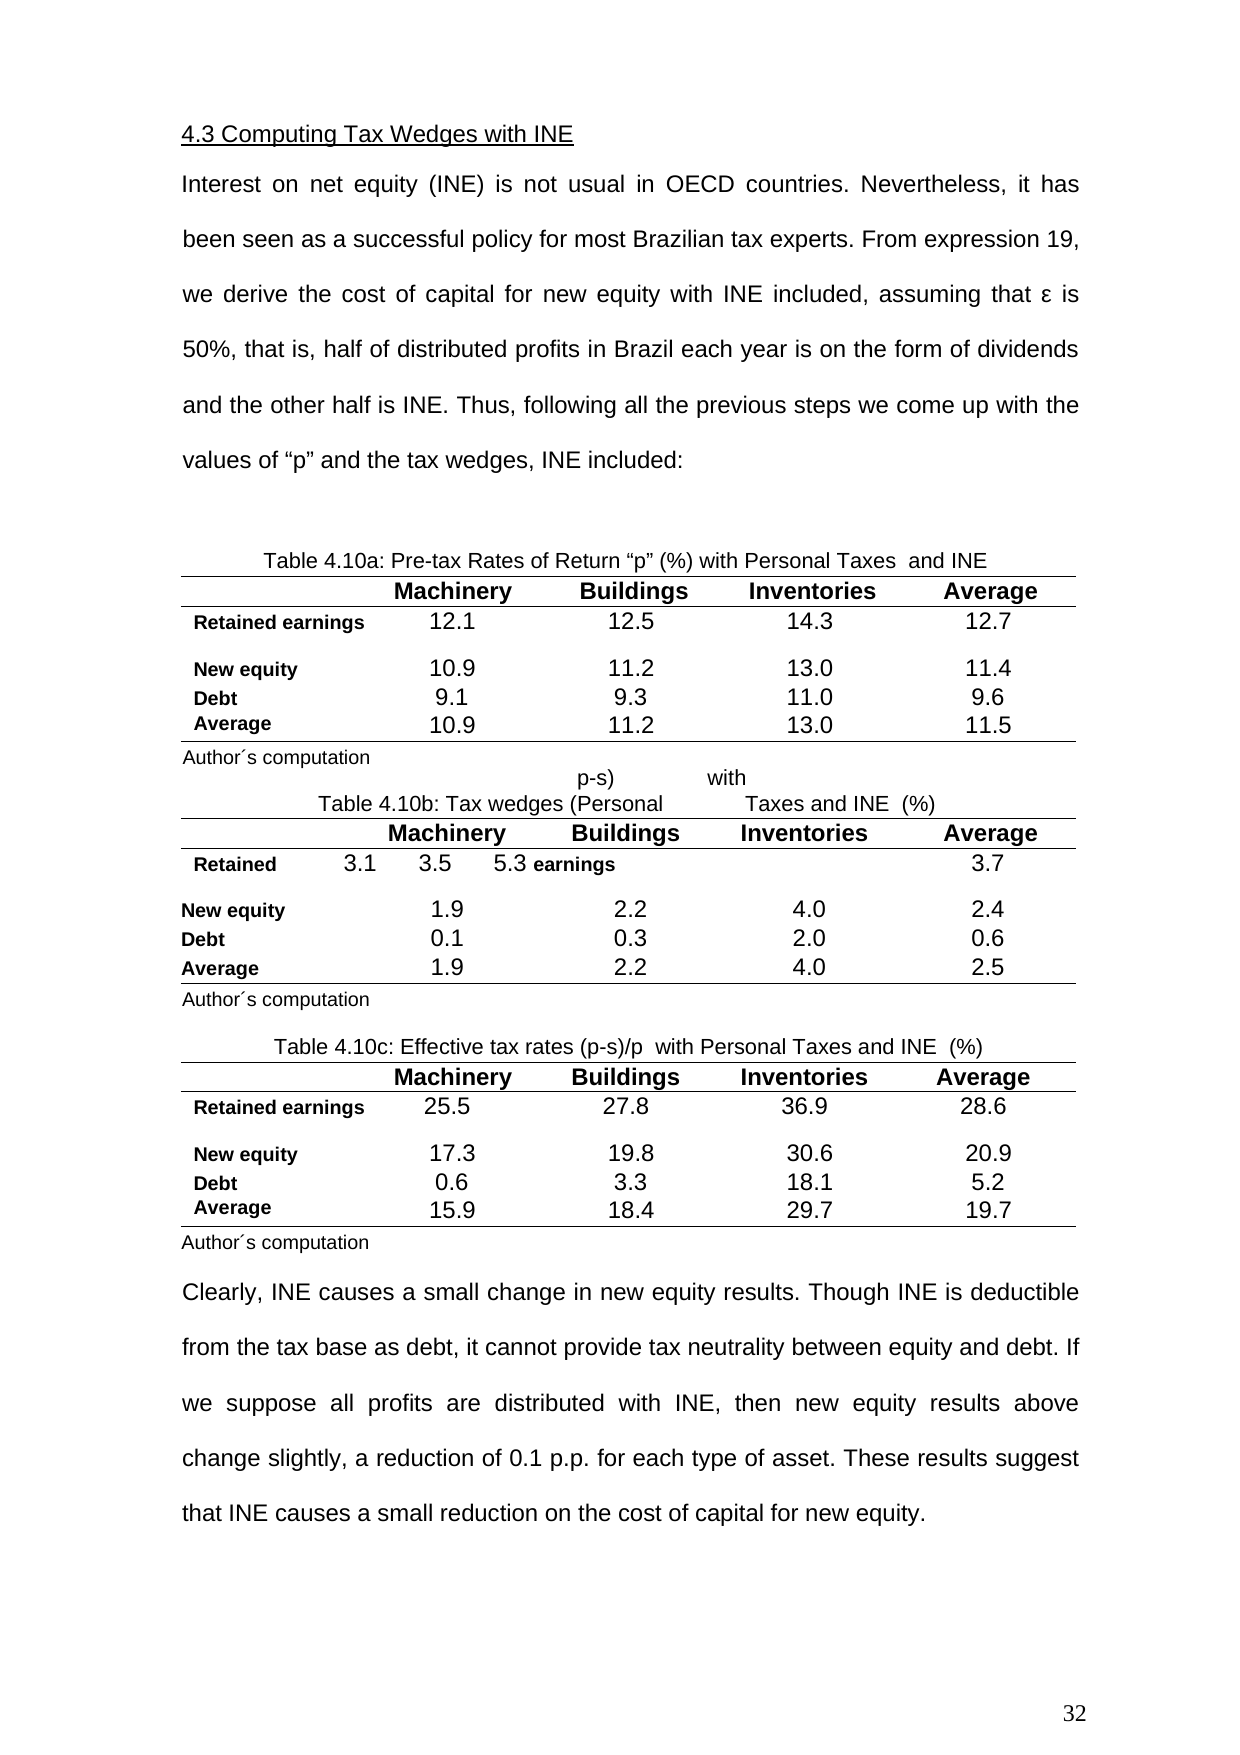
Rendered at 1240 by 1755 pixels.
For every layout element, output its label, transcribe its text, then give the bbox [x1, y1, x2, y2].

table_header [181, 1063, 393, 1091]
table_cell 10.9 [394, 654, 579, 682]
table_cell 18.1 [786, 1168, 965, 1196]
table_cell 29.7 [786, 1196, 965, 1226]
table_cell 11.2 [579, 654, 749, 682]
table_cell 25.5 27.8 36.9 28.6 [394, 1092, 1076, 1139]
table_cell Debt [181, 1168, 393, 1196]
subtitle 4.3 Computing Tax Wedges with INE [181, 120, 1087, 148]
table_cell 2.2 [614, 895, 792, 924]
table_cell Author´s computation Table 4.10b: Tax wedges ( [181, 742, 579, 817]
text Interest on net equity (INE) is not usual in OECD countries. Nevertheless, it has been seen as a successful policy for most Brazilian tax experts. From expression 19, we derive the cost of capital for new equity with INE included, assuming that ε is 50%, that is, half of distributed profits in Brazil each year is on the form of dividends and the other half is INE. Thus, following all the previous steps we come up with the values of “p” and the tax wedges, INE included: [181, 170, 1081, 473]
table_cell 11.2 [579, 711, 749, 741]
table_cell New equity 1.9 [181, 895, 614, 924]
text Author´s computation [181, 1227, 1087, 1254]
table_cell Machinery Buildings Inventories [181, 819, 943, 847]
table_cell Average [943, 819, 1076, 847]
table_header Machinery [394, 577, 579, 606]
table_cell 14.3 [749, 607, 943, 653]
table_cell [943, 742, 1076, 817]
table_cell 2.5 [943, 953, 1076, 983]
table_cell 12.5 [579, 607, 749, 653]
table_cell 13.0 [749, 711, 943, 741]
table_header Buildings [579, 577, 749, 606]
table_cell 0.3 [614, 924, 792, 953]
table_cell 0.6 [943, 924, 1076, 953]
table_cell 10.9 [394, 711, 579, 741]
table_cell 3.7 [943, 849, 1076, 895]
text Table 4.10a: Pre-tax Rates of Return “p” (%) with Personal Taxes and INE [177, 548, 1086, 573]
table_cell 12.7 [943, 607, 1076, 653]
table_cell Average [181, 1196, 393, 1226]
table_cell 5.2 [965, 1168, 1076, 1196]
table_cell 19.8 [608, 1139, 786, 1167]
table_cell 17.3 [394, 1139, 608, 1167]
table_cell 9.3 [579, 683, 749, 711]
table_cell p-s) with Personal [579, 742, 749, 817]
table_cell 2.2 [614, 953, 792, 983]
table_cell 4.0 [793, 953, 943, 983]
table_header [181, 577, 393, 606]
table_cell 9.1 [394, 683, 579, 711]
table_cell 20.9 [965, 1139, 1076, 1167]
table_cell Average [181, 711, 393, 741]
table_cell 2.4 [943, 895, 1076, 924]
table_cell 4.0 [793, 895, 943, 924]
table_cell Debt 0.1 [181, 924, 614, 953]
table_cell 18.4 [608, 1196, 786, 1226]
table_header Inventories [749, 577, 943, 606]
table_cell New equity [181, 1139, 393, 1167]
table_cell Retained 3.1 3.5 5.3 earnings [181, 849, 943, 895]
table_cell 12.1 [394, 607, 579, 653]
table_cell 30.6 [786, 1139, 965, 1167]
table_cell Taxes and INE (%) [749, 742, 943, 817]
table_cell 19.7 [965, 1196, 1076, 1226]
table_cell 3.3 [608, 1168, 786, 1196]
table_cell Retained earnings [181, 1092, 393, 1139]
table_cell 2.0 [793, 924, 943, 953]
text Author´s computation [182, 984, 1087, 1011]
table_cell New equity [181, 654, 393, 682]
table_cell 15.9 [394, 1196, 608, 1226]
table_cell 0.6 [394, 1168, 608, 1196]
table_cell 11.0 [749, 683, 943, 711]
table_cell Average 1.9 [181, 953, 614, 983]
table_header Average [943, 577, 1076, 606]
table_cell 11.5 [943, 711, 1076, 741]
table_cell 13.0 [749, 654, 943, 682]
text Clearly, INE causes a small change in new equity results. Though INE is deductible from the tax base as debt, it cannot provide tax neutrality between equity and debt. If we suppose all profits are distributed with INE, then new equity results above change slightly, a reduction of 0.1 p.p. for each type of asset. These results suggest that INE causes a small reduction on the cost of capital for new equity. [182, 1278, 1081, 1527]
table_header Machinery Buildings Inventories Average [394, 1063, 1076, 1091]
table_cell Debt [181, 683, 393, 711]
text Table 4.10c: Effective tax rates (p-s)/p with Personal Taxes and INE (%) [177, 1033, 1087, 1059]
table_cell Retained earnings [181, 607, 393, 653]
table_cell 9.6 [943, 683, 1076, 711]
table_cell 11.4 [943, 654, 1076, 682]
